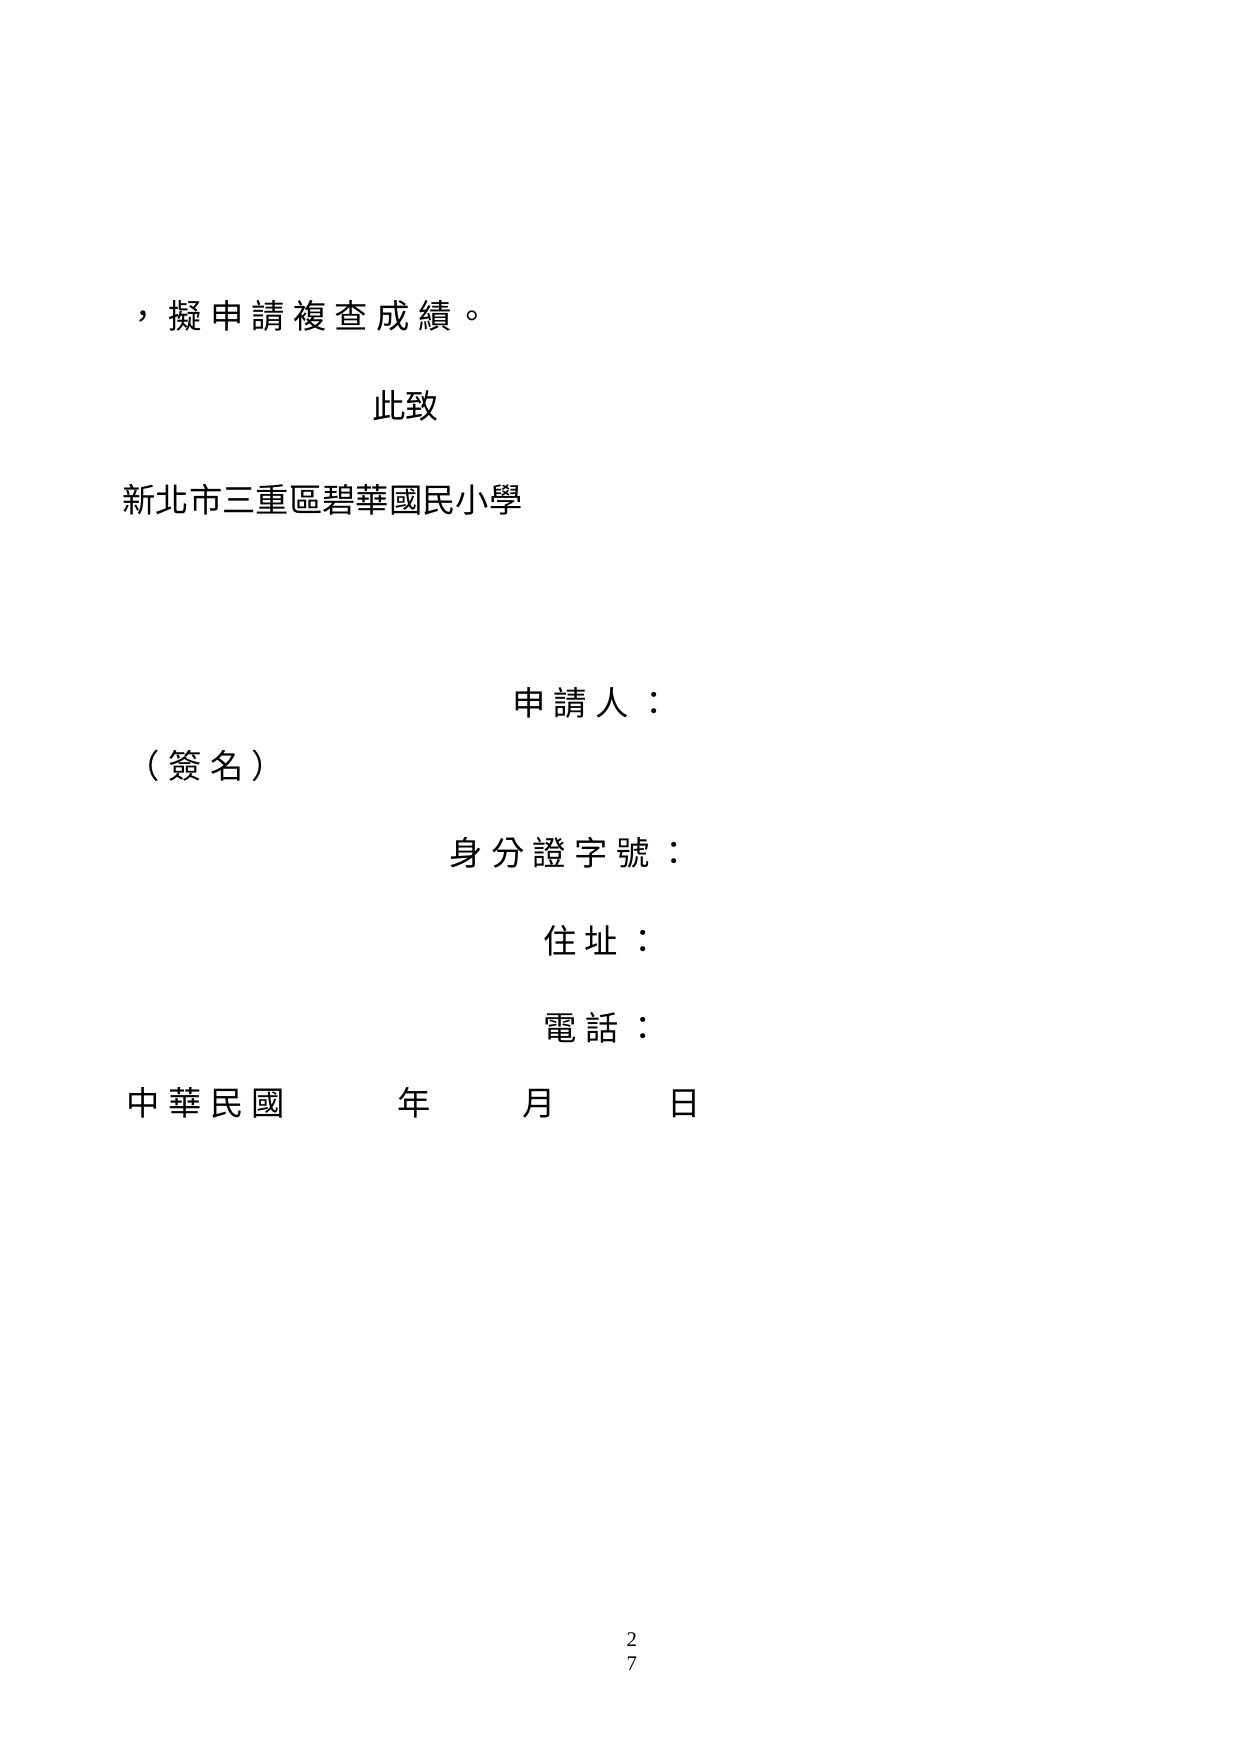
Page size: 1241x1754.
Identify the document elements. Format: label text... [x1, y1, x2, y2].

text 此致 [122, 380, 1133, 428]
text 中華民國 年 月 日 [122, 1059, 1133, 1122]
text 身分證字號： [122, 809, 1133, 872]
text ，擬申請複查成績。 [122, 272, 1133, 335]
text 電話： [122, 984, 1133, 1047]
text 新北市三重區碧華國民小學 [122, 474, 1133, 522]
text 住址： [122, 897, 1133, 959]
text 申請人： （簽名） [122, 659, 1133, 784]
